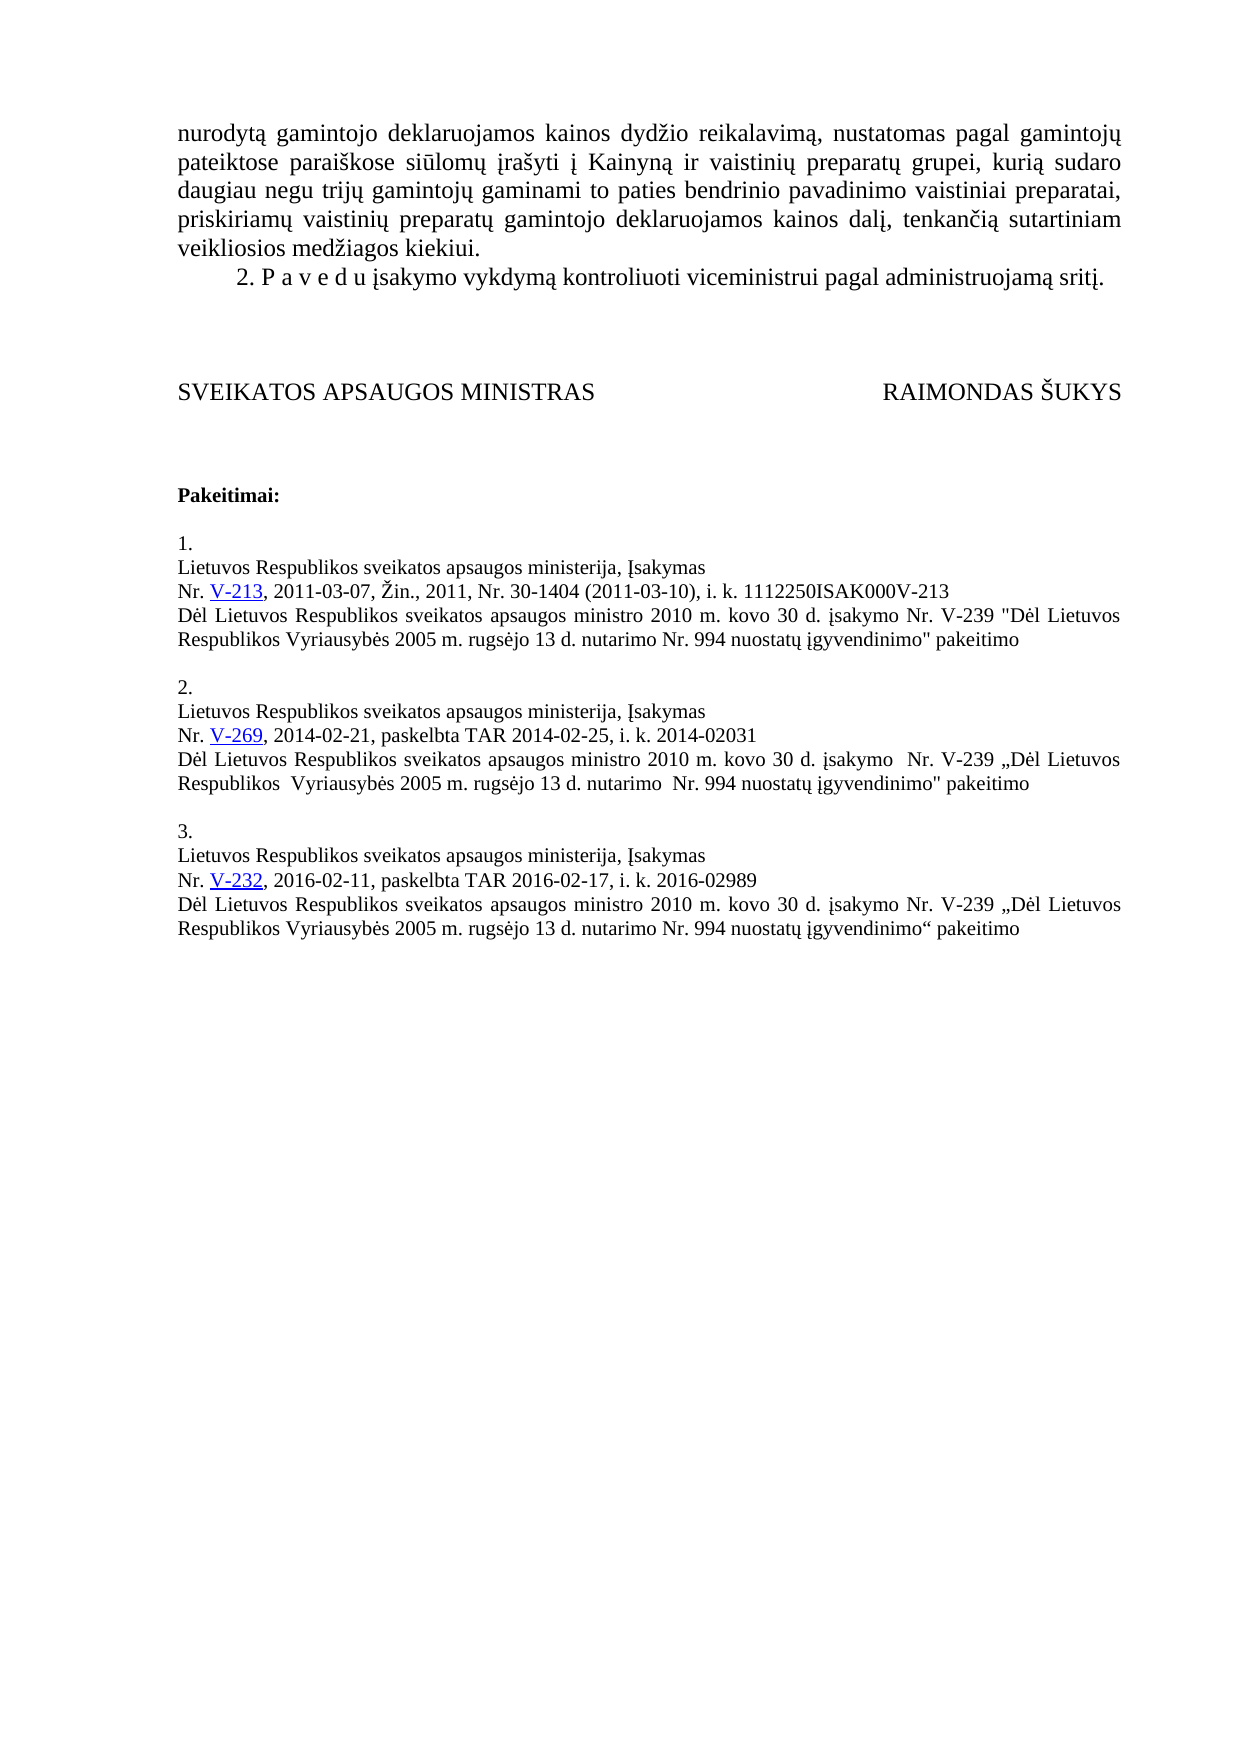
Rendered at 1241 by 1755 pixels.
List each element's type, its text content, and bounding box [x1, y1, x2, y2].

text Dėl Lietuvos Respublikos sveikatos apsaugos ministro 2010 m. kovo 30 d. įsakymo Nr. V-239 „Dėl Lietuvos Respublikos Vyriausybės 2005 m. rugsėjo 13 d. nutarimo Nr. 994 nuostatų įgyvendinimo" pakeitimo [177, 747, 1122, 795]
text Lietuvos Respublikos sveikatos apsaugos ministerija, Įsakymas [177, 699, 1122, 723]
text 3. [177, 819, 1122, 843]
text Dėl Lietuvos Respublikos sveikatos apsaugos ministro 2010 m. kovo 30 d. įsakymo Nr. V-239 „Dėl Lietuvos Respublikos Vyriausybės 2005 m. rugsėjo 13 d. nutarimo Nr. 994 nuostatų įgyvendinimo“ pakeitimo [177, 892, 1122, 940]
text Pakeitimai: [177, 482, 1122, 507]
text 1. [177, 531, 1122, 555]
text 2. [177, 675, 1122, 699]
text 2. P a v e d u įsakymo vykdymą kontroliuoti viceministrui pagal administruojamą sritį. [177, 262, 1122, 291]
text Dėl Lietuvos Respublikos sveikatos apsaugos ministro 2010 m. kovo 30 d. įsakymo Nr. V-239 "Dėl Lietuvos Respublikos Vyriausybės 2005 m. rugsėjo 13 d. nutarimo Nr. 994 nuostatų įgyvendinimo" pakeitimo [177, 603, 1122, 651]
text Lietuvos Respublikos sveikatos apsaugos ministerija, Įsakymas [177, 555, 1122, 579]
text Lietuvos Respublikos sveikatos apsaugos ministerija, Įsakymas [177, 843, 1122, 867]
text nurodytą gamintojo deklaruojamos kainos dydžio reikalavimą, nustatomas pagal gamintojų pateiktose paraiškose siūlomų įrašyti į Kainyną ir vaistinių preparatų grupei, kurią sudaro daugiau negu trijų gamintojų gaminami to paties bendrinio pavadinimo vaistiniai preparatai, priskiriamų vaistinių preparatų gamintojo deklaruojamos kainos dalį, tenkančią sutartiniam veikliosios medžiagos kiekiui. [177, 118, 1122, 262]
text Nr. V-232, 2016-02-11, paskelbta TAR 2016-02-17, i. k. 2016-02989 [177, 867, 1122, 892]
text SVEIKATOS APSAUGOS MINISTRAS RAIMONDAS ŠUKYS [177, 377, 1122, 406]
text Nr. V-269, 2014-02-21, paskelbta TAR 2014-02-25, i. k. 2014-02031 [177, 723, 1122, 747]
text Nr. V-213, 2011-03-07, Žin., 2011, Nr. 30-1404 (2011-03-10), i. k. 1112250ISAK000V-213 [177, 579, 1122, 603]
